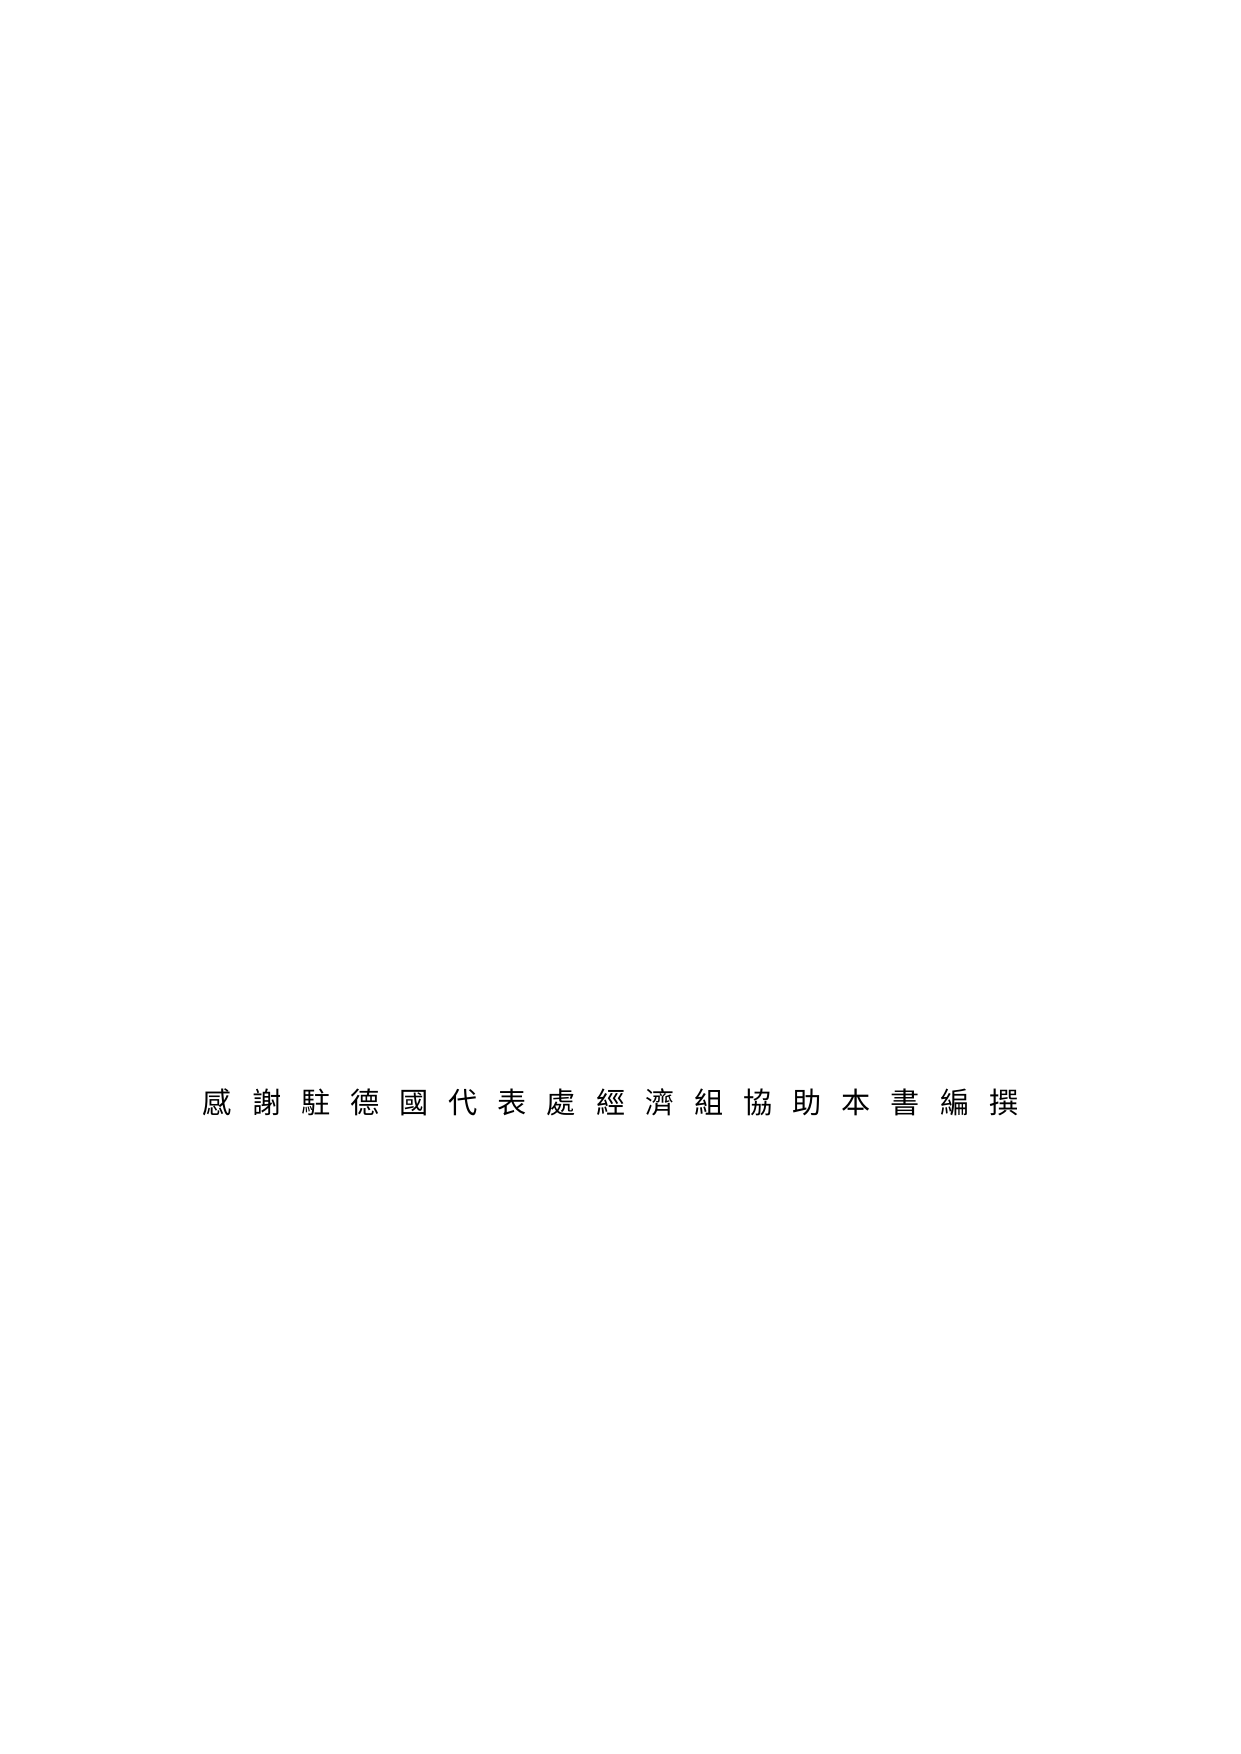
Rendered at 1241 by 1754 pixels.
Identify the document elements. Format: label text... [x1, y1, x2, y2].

table_cell [175, 237, 1066, 1074]
table_cell 感謝駐德國代表處經濟組協助本書編撰 [175, 1074, 1066, 1128]
